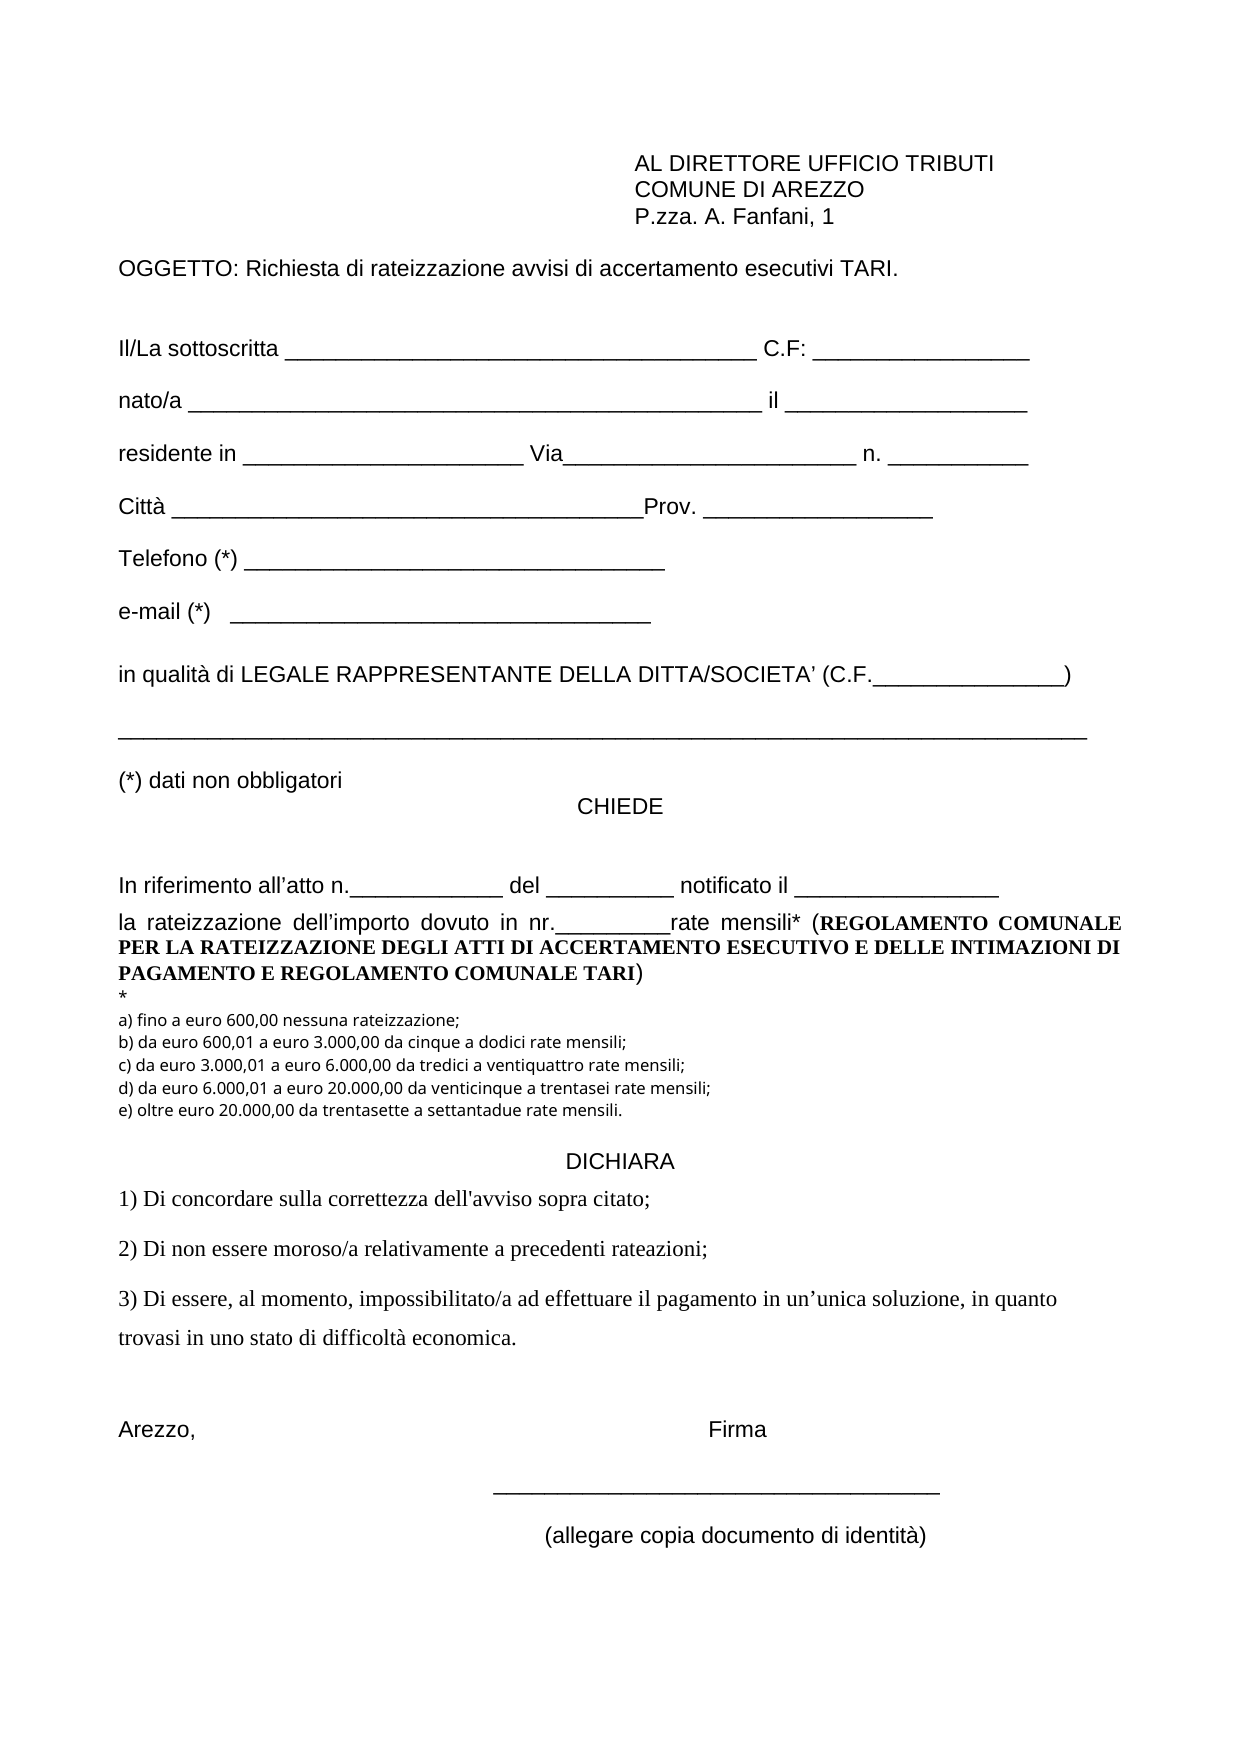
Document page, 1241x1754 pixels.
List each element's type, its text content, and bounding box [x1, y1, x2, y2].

text 3) Di essere, al momento, impossibilitato/a ad effettuare il pagamento in un’unica soluzione, in quanto trovasi in uno stato di difficoltà economica. [118, 1285, 1122, 1351]
text CHIEDE [118, 793, 1122, 819]
text e-mail (*) _________________________________ [118, 598, 1122, 624]
text 1) Di concordare sulla correttezza dell'avviso sopra citato; [118, 1185, 1122, 1211]
text AL DIRETTORE UFFICIO TRIBUTI [118, 148, 1122, 176]
text nato/a _____________________________________________ il ___________________ [118, 387, 1122, 413]
text Arezzo, Firma [118, 1416, 1122, 1443]
text 2) Di non essere moroso/a relativamente a precedenti rateazioni; [118, 1235, 1122, 1261]
text COMUNE DI AREZZO [118, 176, 1122, 203]
text (allegare copia documento di identità) [118, 1522, 1122, 1548]
text P.zza. A. Fanfani, 1 [118, 203, 1122, 229]
text a) fino a euro 600,00 nessuna rateizzazione; [118, 1008, 1122, 1031]
text * [118, 986, 1122, 1008]
text c) da euro 3.000,01 a euro 6.000,00 da tredici a ventiquattro rate mensili; [118, 1054, 1122, 1076]
text OGGETTO: Richiesta di rateizzazione avvisi di accertamento esecutivi TARI. [118, 255, 1122, 282]
text b) da euro 600,01 a euro 3.000,00 da cinque a dodici rate mensili; [118, 1031, 1122, 1054]
text e) oltre euro 20.000,00 da trentasette a settantadue rate mensili. [118, 1099, 1122, 1122]
text in qualità di LEGALE RAPPRESENTANTE DELLA DITTA/SOCIETA’ (C.F._______________) [118, 661, 1122, 687]
text la rateizzazione dell’importo dovuto in nr._________rate mensili* (REGOLAMENTO COMUNALE PER LA RATEIZZAZIONE DEGLI ATTI DI ACCERTAMENTO ESECUTIVO E DELLE INTIMAZIONI DI PAGAMENTO E REGOLAMENTO COMUNALE TARI) [118, 909, 1122, 986]
text Città _____________________________________Prov. __________________ [118, 493, 1122, 519]
text ___________________________________ [118, 1469, 1122, 1495]
text (*) dati non obbligatori [118, 767, 1122, 793]
text ____________________________________________________________________________ [118, 714, 1122, 740]
text DICHIARA [118, 1148, 1122, 1174]
text d) da euro 6.000,01 a euro 20.000,00 da venticinque a trentasei rate mensili; [118, 1076, 1122, 1099]
text Il/La sottoscritta _____________________________________ C.F: _________________ [118, 334, 1122, 361]
text Telefono (*) _________________________________ [118, 545, 1122, 572]
text residente in ______________________ Via_______________________ n. ___________ [118, 440, 1122, 466]
text In riferimento all’atto n.____________ del __________ notificato il ________________ [118, 872, 1122, 898]
